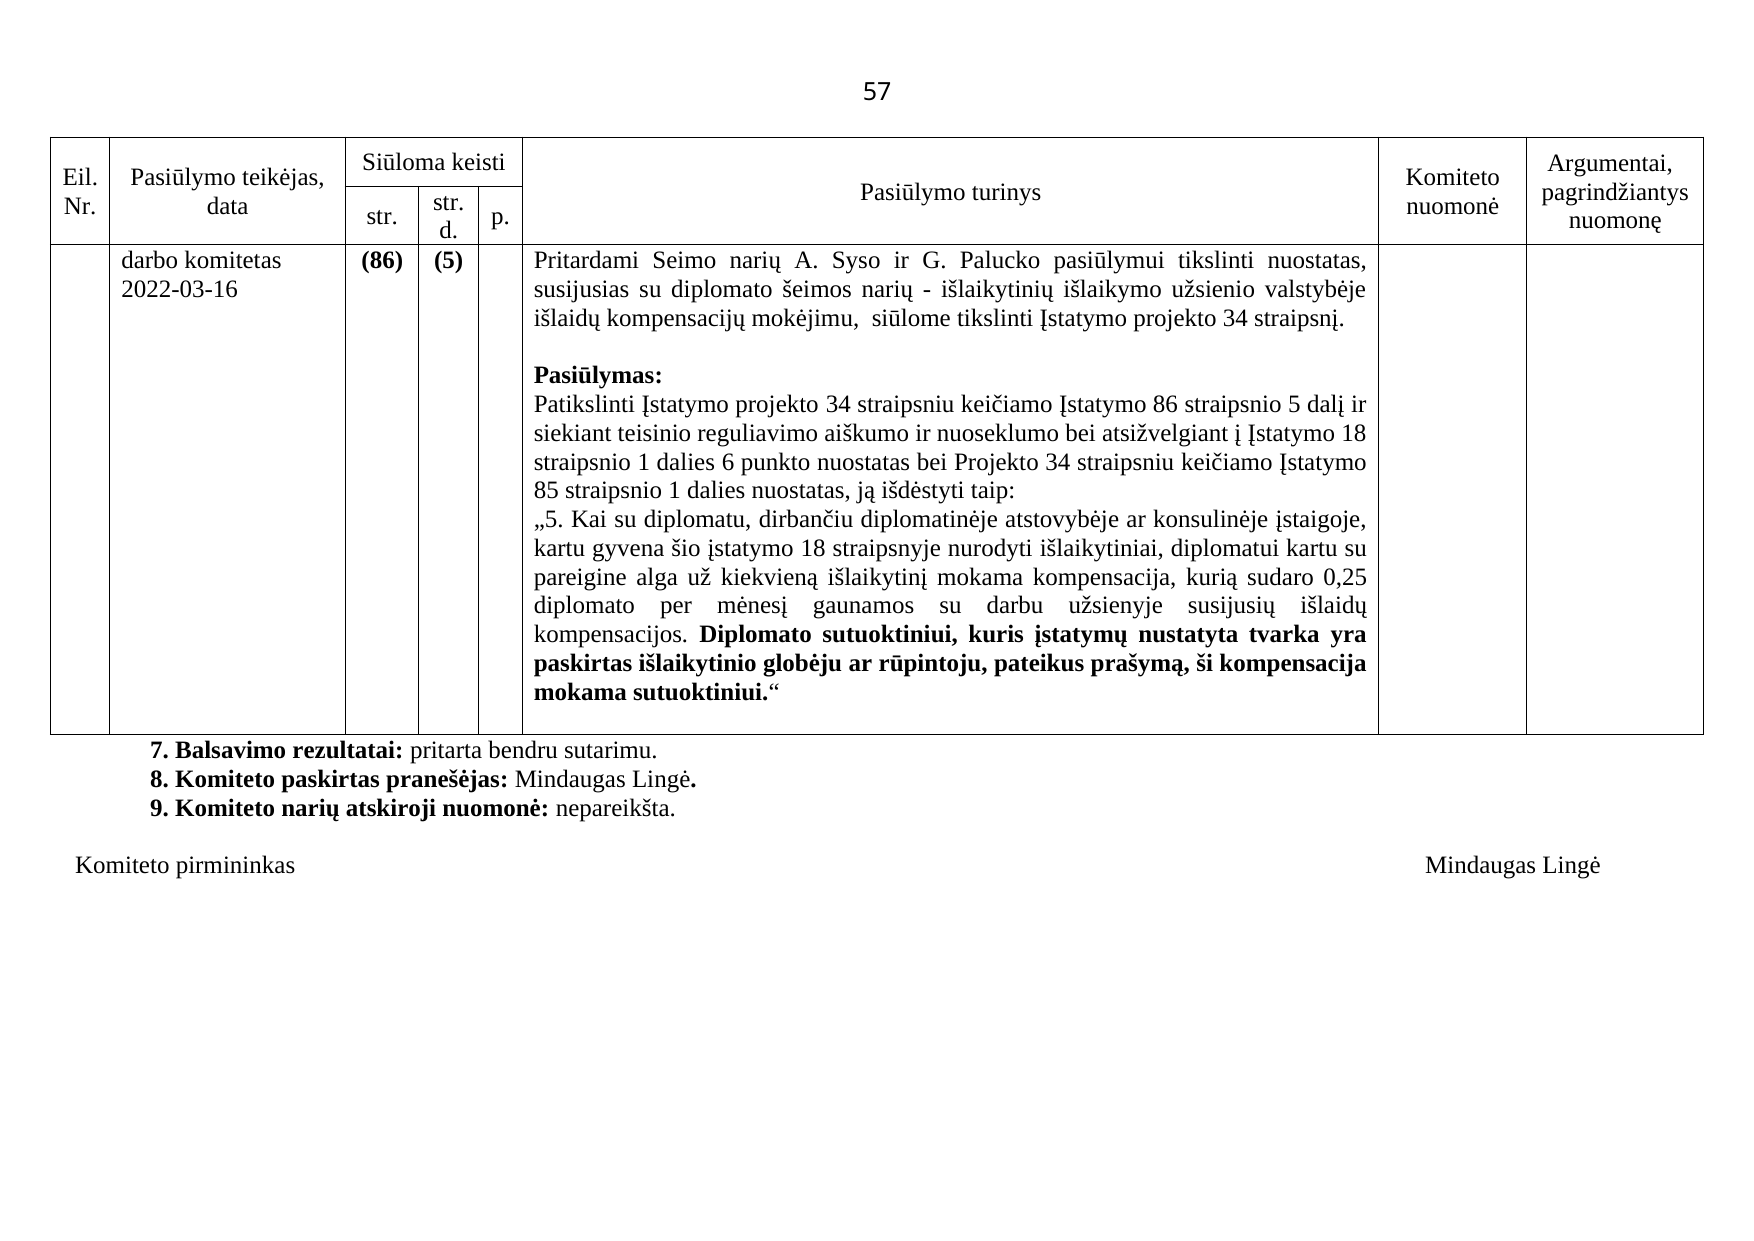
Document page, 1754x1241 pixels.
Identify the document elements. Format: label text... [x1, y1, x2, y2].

table_header Pasiūlymo teikėjas, data [110, 138, 345, 244]
text 7. Balsavimo rezultatai: pritarta bendru sutarimu. [75, 735, 1679, 764]
table_cell darbo komitetas 2022-03-16 [110, 245, 345, 734]
table_header Pasiūlymo turinys [523, 138, 1378, 244]
table_cell [1379, 245, 1526, 734]
table_header Eil. Nr. [51, 138, 109, 244]
table_cell [479, 245, 522, 734]
table_cell (86) [346, 245, 418, 734]
table_header Komiteto nuomonė [1379, 138, 1526, 244]
text Komiteto pirmininkas Mindaugas Lingė [75, 850, 1679, 879]
table_cell str. d. [419, 187, 478, 244]
table_header Argumentai, pagrindžiantys nuomonę [1527, 138, 1703, 244]
text 8. Komiteto paskirtas pranešėjas: Mindaugas Lingė. [75, 764, 1679, 793]
table_cell [1527, 245, 1703, 734]
table_cell (5) [419, 245, 478, 734]
table_cell [51, 245, 109, 734]
table_header Siūloma keisti [346, 138, 522, 186]
table_cell Pritardami Seimo narių A. Syso ir G. Palucko pasiūlymui tikslinti nuostatas, susijusias su diplomato šeimos narių - išlaikytinių išlaikymo užsienio valstybėje išlaidų kompensacijų mokėjimu, siūlome tikslinti Įstatymo projekto 34 straipsnį. Pasiūlymas: Patikslinti Įstatymo projekto 34 straipsniu keičiamo Įstatymo 86 straipsnio 5 dalį ir siekiant teisinio reguliavimo aiškumo ir nuoseklumo bei atsižvelgiant į Įstatymo 18 straipsnio 1 dalies 6 punkto nuostatas bei Projekto 34 straipsniu keičiamo Įstatymo 85 straipsnio 1 dalies nuostatas, ją išdėstyti taip: „5. Kai su diplomatu, dirbančiu diplomatinėje atstovybėje ar konsulinėje įstaigoje, kartu gyvena šio įstatymo 18 straipsnyje nurodyti išlaikytiniai, diplomatui kartu su pareigine alga už kiekvieną išlaikytinį mokama kompensacija, kurią sudaro 0,25 diplomato per mėnesį gaunamos su darbu užsienyje susijusių išlaidų kompensacijos. Diplomato sutuoktiniui, kuris įstatymų nustatyta tvarka yra paskirtas išlaikytinio globėju ar rūpintoju, pateikus prašymą, ši kompensacija mokama sutuoktiniui.“ [523, 245, 1378, 734]
text 9. Komiteto narių atskiroji nuomonė: nepareikšta. [75, 793, 1679, 821]
table_cell str. [346, 187, 418, 244]
table_cell p. [479, 187, 522, 244]
